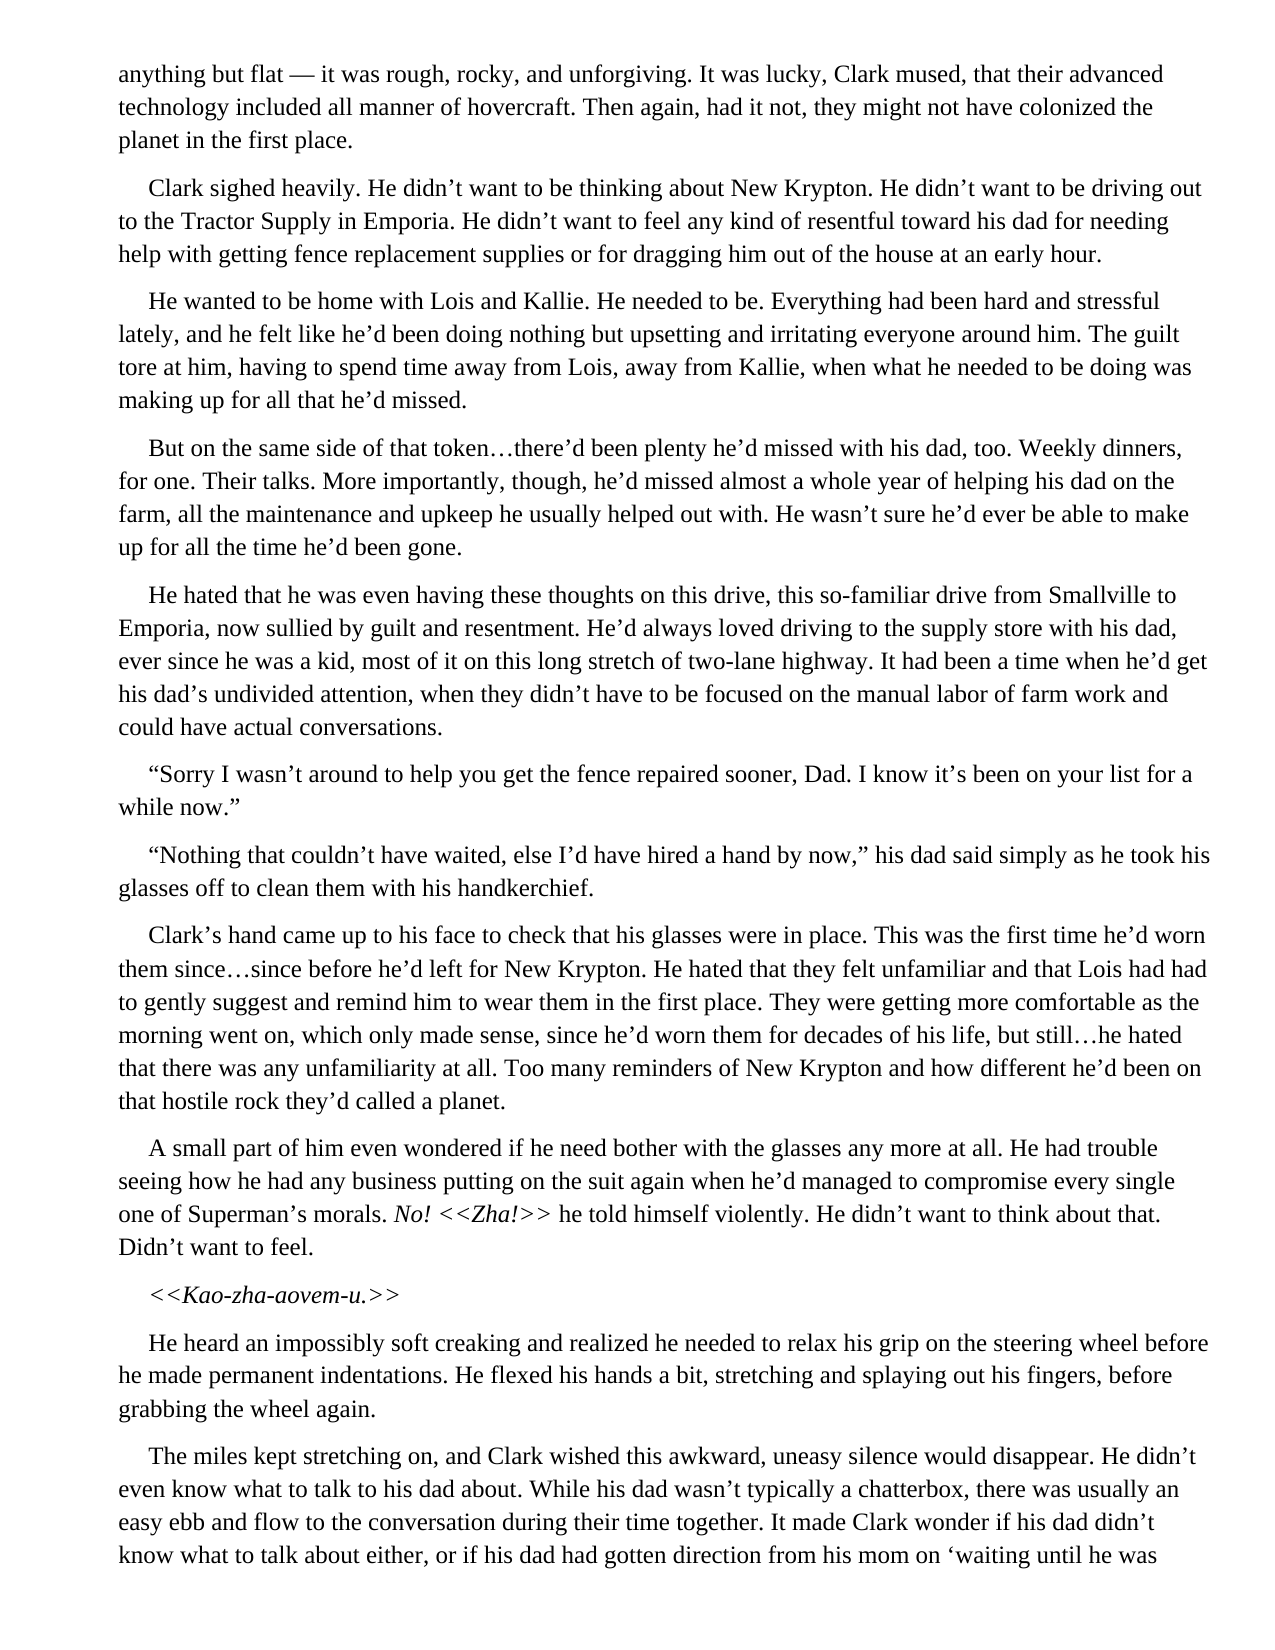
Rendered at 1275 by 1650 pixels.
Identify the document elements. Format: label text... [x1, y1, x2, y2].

text Clark’s hand came up to his face to check that his glasses were in place. This was the first time he’d worn them since…since before he’d left for New Krypton. He hated that they felt unfamiliar and that Lois had had to gently suggest and remind him to wear them in the first place. They were getting more comfortable as the morning went on, which only made sense, since he’d worn them for decades of his life, but still…he hated that there was any unfamiliarity at all. Too many reminders of New Krypton and how different he’d been on that hostile rock they’d called a planet. [118, 921, 1216, 1114]
text But on the same side of that token…there’d been plenty he’d missed with his dad, too. Weekly dinners, for one. Their talks. More importantly, though, he’d missed almost a whole year of helping his dad on the farm, all the maintenance and upkeep he usually helped out with. He wasn’t sure he’d ever be able to make up for all the time he’d been gone. [118, 433, 1216, 561]
text anything but flat — it was rough, rocky, and unforgiving. It was lucky, Clark mused, that their advanced technology included all manner of hovercraft. Then again, had it not, they might not have colonized the planet in the first place. [118, 59, 1216, 154]
text Clark sighed heavily. He didn’t want to be thinking about New Krypton. He didn’t want to be driving out to the Tractor Supply in Emporia. He didn’t want to feel any kind of resentful toward his dad for needing help with getting fence replacement supplies or for dragging him out of the house at an early hour. [118, 173, 1216, 267]
text <<Kao-zha-aovem-u.>> [118, 1280, 1216, 1309]
text “Nothing that couldn’t have waited, else I’d have hired a hand by now,” his dad said simply as he took his glasses off to clean them with his handkerchief. [118, 840, 1216, 902]
text He hated that he was even having these thoughts on this drive, this so-familiar drive from Smallville to Emporia, now sullied by guilt and resentment. He’d always loved driving to the supply store with his dad, ever since he was a kid, most of it on this long stretch of two-lane highway. It had been a time when he’d get his dad’s undivided attention, when they didn’t have to be focused on the manual labor of farm work and could have actual conversations. [118, 580, 1216, 741]
text A small part of him even wondered if he need bother with the glasses any more at all. He had trouble seeing how he had any business putting on the suit again when he’d managed to compromise every single one of Superman’s morals. No! <<Zha!>> he told himself violently. He didn’t want to think about that. Didn’t want to feel. [118, 1133, 1216, 1261]
text “Sorry I wasn’t around to help you get the fence repaired sooner, Dad. I know it’s been on your list for a while now.” [118, 759, 1216, 821]
text The miles kept stretching on, and Clark wished this awkward, uneasy silence would disappear. He didn’t even know what to talk to his dad about. While his dad wasn’t typically a chatterbox, there was usually an easy ebb and flow to the conversation during their time together. It made Clark wonder if his dad didn’t know what to talk about either, or if his dad had gotten direction from his mom on ‘waiting until he was [118, 1441, 1216, 1569]
text He heard an impossibly soft creaking and realized he needed to relax his grip on the steering wheel before he made permanent indentations. He flexed his hands a bit, stretching and splaying out his fingers, before grabbing the wheel again. [118, 1328, 1216, 1422]
text He wanted to be home with Lois and Kallie. He needed to be. Everything had been hard and stressful lately, and he felt like he’d been doing nothing but upsetting and irritating everyone around him. The guilt tore at him, having to spend time away from Lois, away from Kallie, when what he needed to be doing was making up for all that he’d missed. [118, 286, 1216, 414]
